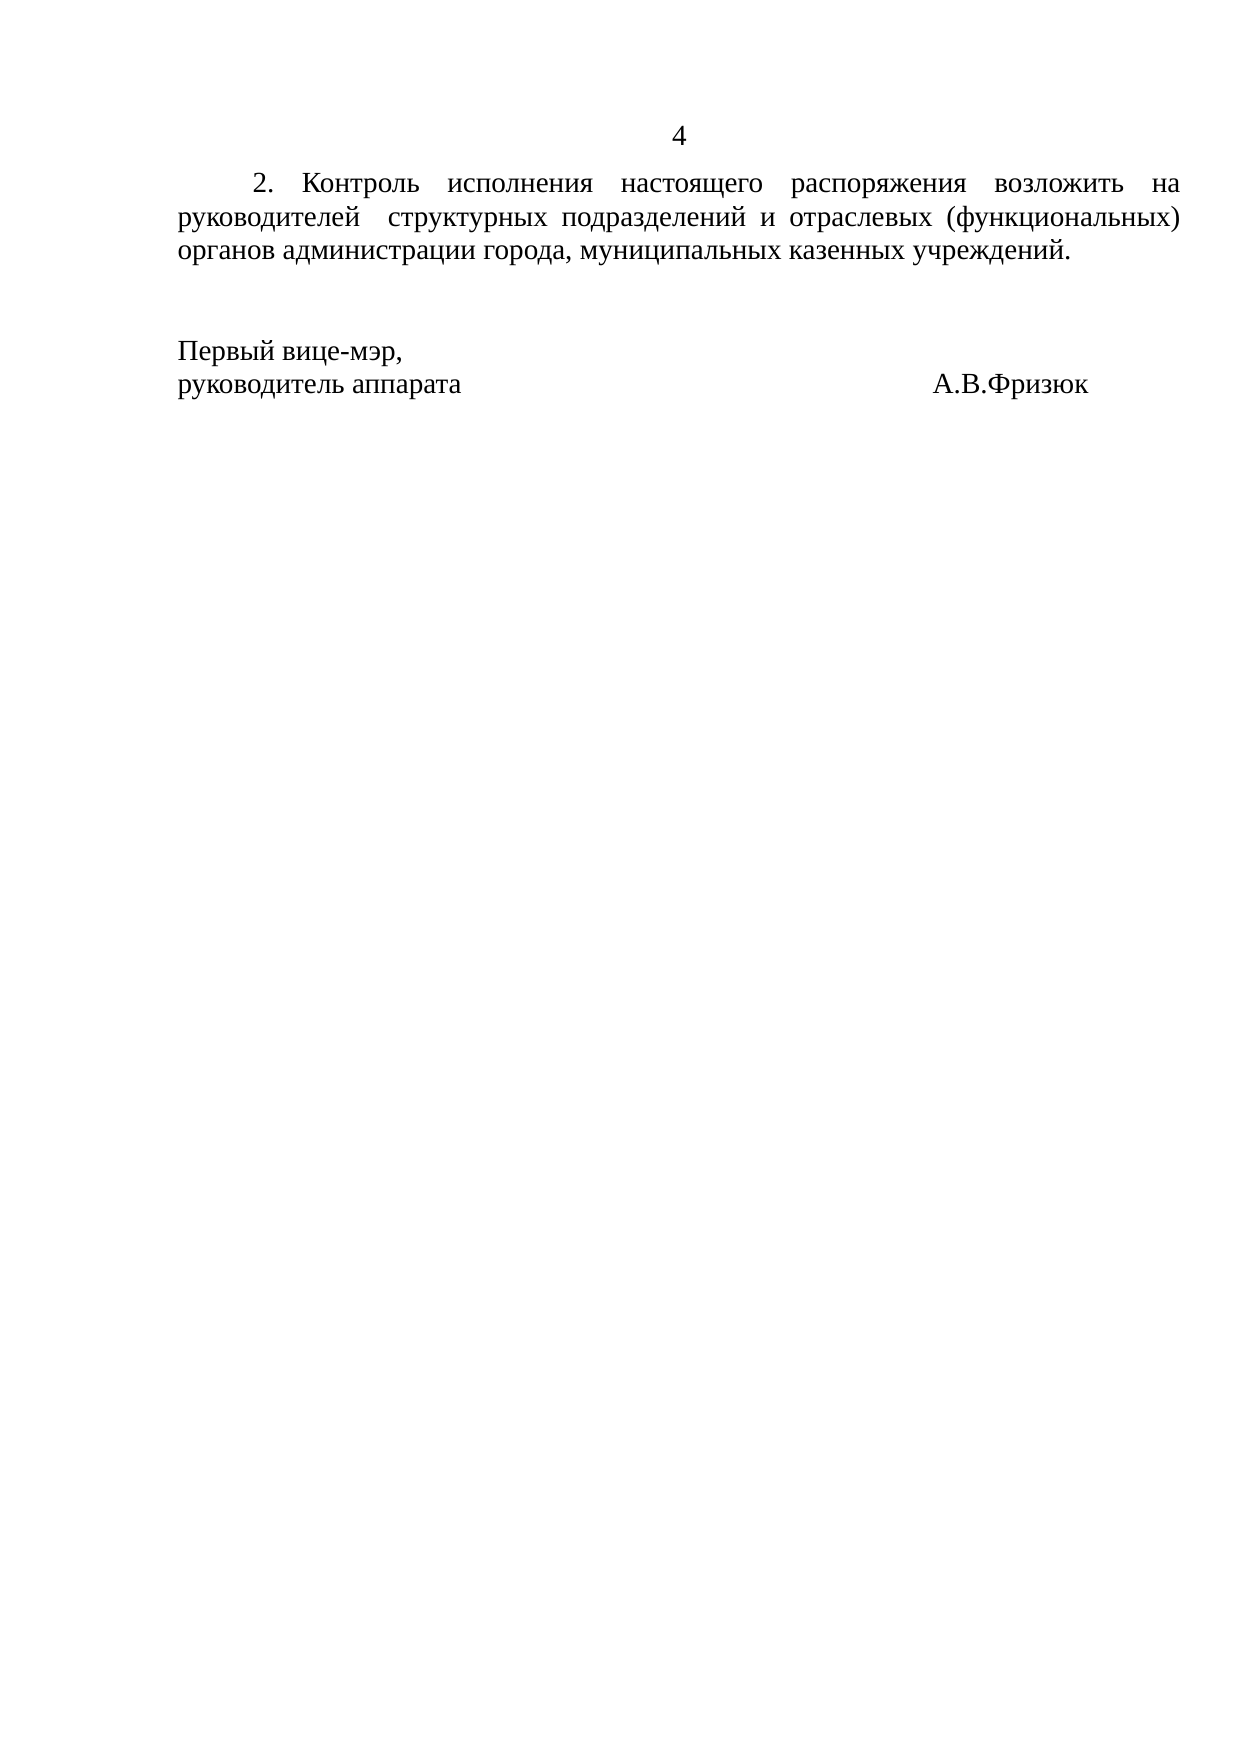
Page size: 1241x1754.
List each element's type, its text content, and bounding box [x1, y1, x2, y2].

text Первый вице-мэр, [177, 333, 1181, 367]
text 2. Контроль исполнения настоящего распоряжения возложить на руководителей структурных подразделений и отраслевых (функциональных) органов администрации города, муниципальных казенных учреждений. [177, 165, 1181, 266]
text руководитель аппарата А.В.Фризюк [177, 367, 1181, 400]
